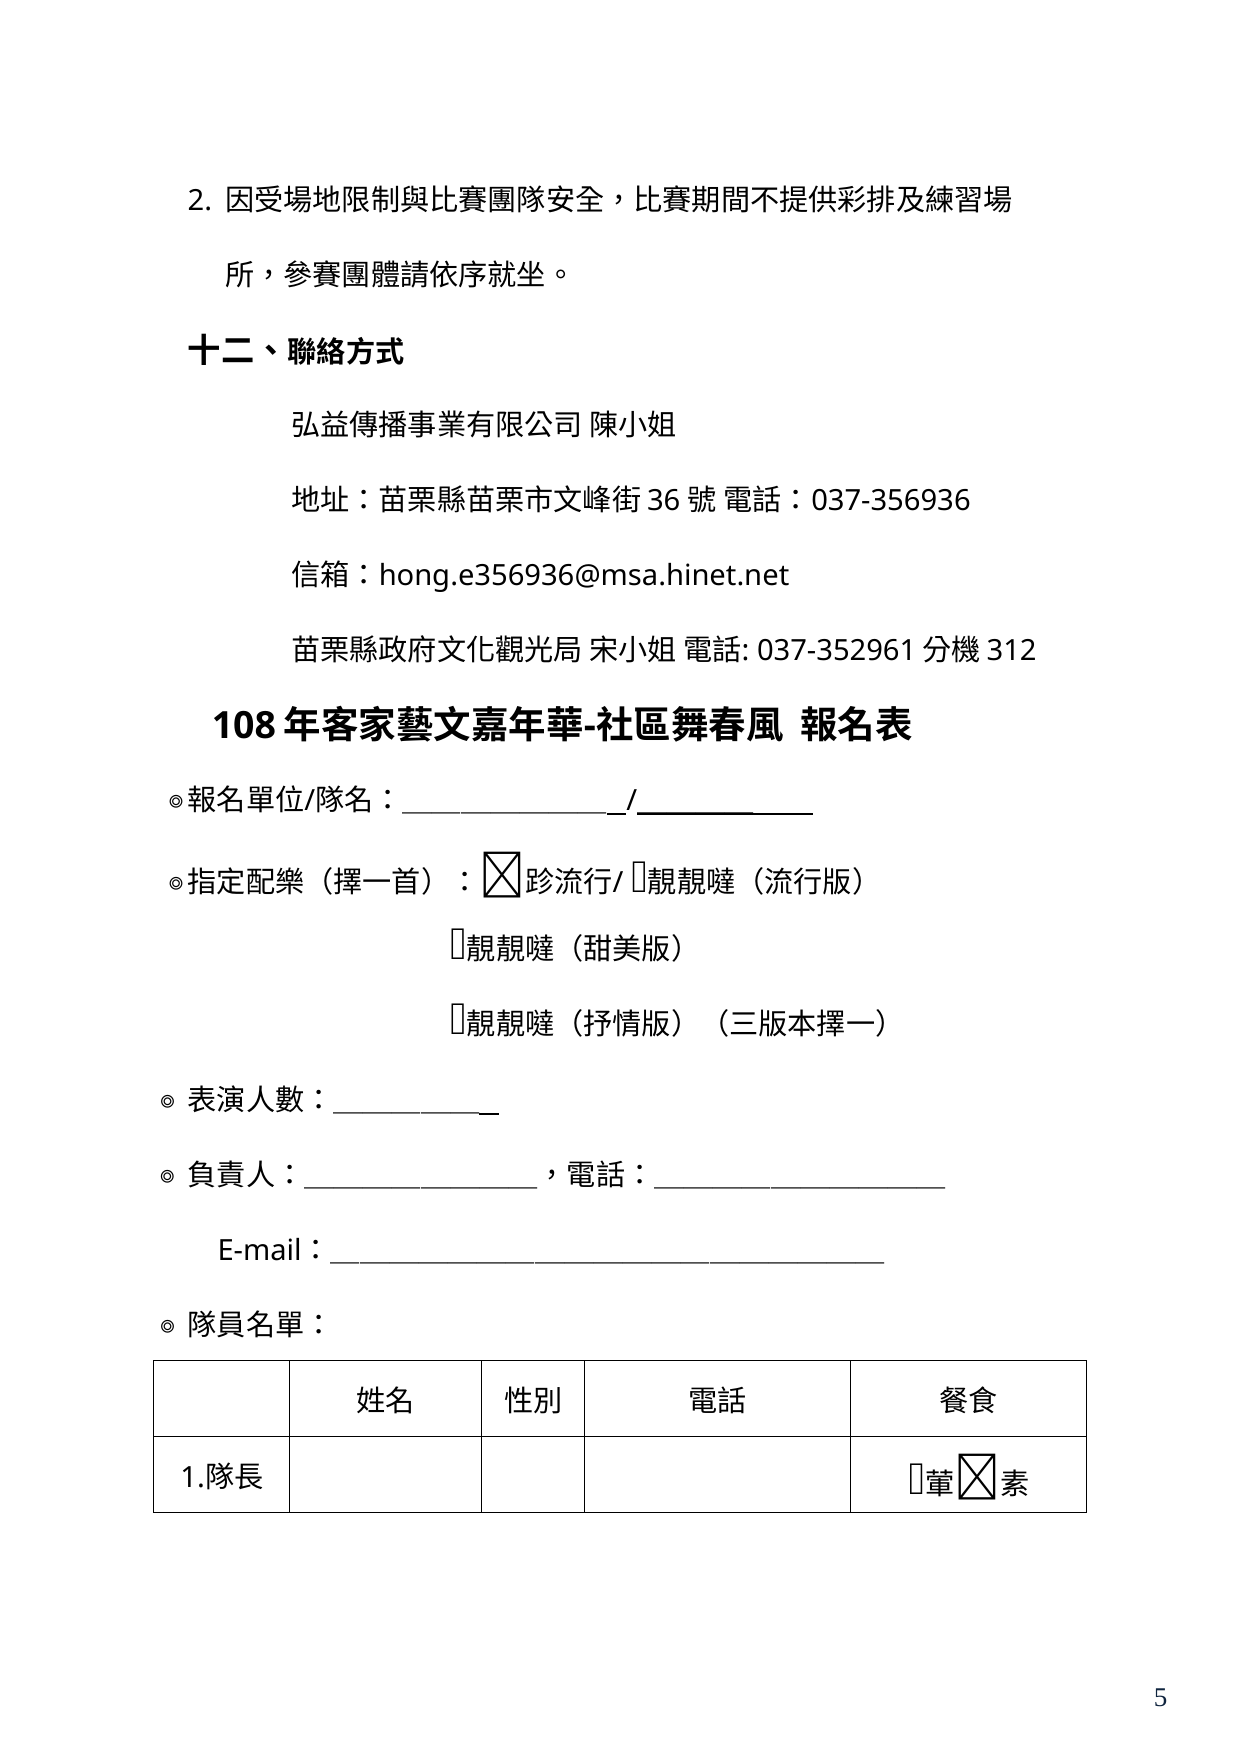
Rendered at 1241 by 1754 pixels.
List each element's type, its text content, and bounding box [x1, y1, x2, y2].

list 地址：苗栗縣苗栗市文峰街36 號 電話：037-356936 [291, 460, 1053, 535]
table_cell [585, 1437, 850, 1512]
table_header 餐食 [851, 1361, 1086, 1436]
list 負責人：＿＿＿＿＿＿＿＿，電話：＿＿＿＿＿＿＿＿＿＿ E-mail：＿＿＿＿＿＿＿＿＿＿＿＿＿＿＿＿＿＿＿ [158, 1135, 1053, 1285]
table_cell 1.隊長 [154, 1437, 289, 1512]
list 報名單位/隊名：＿＿＿＿＿＿＿ /＿＿＿＿ [167, 760, 1053, 835]
text 十二、聯絡方式 [187, 310, 1053, 385]
table_cell 葷素 [851, 1437, 1086, 1512]
list 弘益傳播事業有限公司 陳小姐 [291, 385, 1053, 460]
list 表演人數：＿＿＿＿＿ [158, 1060, 1053, 1135]
list 靚靚噠（甜美版） [237, 910, 1053, 985]
list 信箱：hong.e356936@msa.hinet.net [291, 535, 1053, 610]
list 隊員名單： [158, 1285, 1053, 1360]
list 靚靚噠（抒情版）（三版本擇一） [237, 985, 1103, 1060]
table_header [154, 1361, 289, 1436]
table_header 電話 [585, 1361, 850, 1436]
table_cell [482, 1437, 584, 1512]
text 108年客家藝文嘉年華-社區舞春風 報名表 [173, 685, 1053, 760]
list 所，參賽團體請依序就坐。 [225, 235, 1053, 310]
list 指定配樂（擇一首）：跈流行/ 靚靚噠（流行版） [167, 835, 1053, 910]
table_header 姓名 [290, 1361, 481, 1436]
table_header 性別 [482, 1361, 584, 1436]
list 苗栗縣政府文化觀光局 宋小姐 電話: 037-352961分機312 [291, 610, 1053, 685]
table_cell [290, 1437, 481, 1512]
list 因受場地限制與比賽團隊安全，比賽期間不提供彩排及練習場 [187, 160, 1053, 235]
